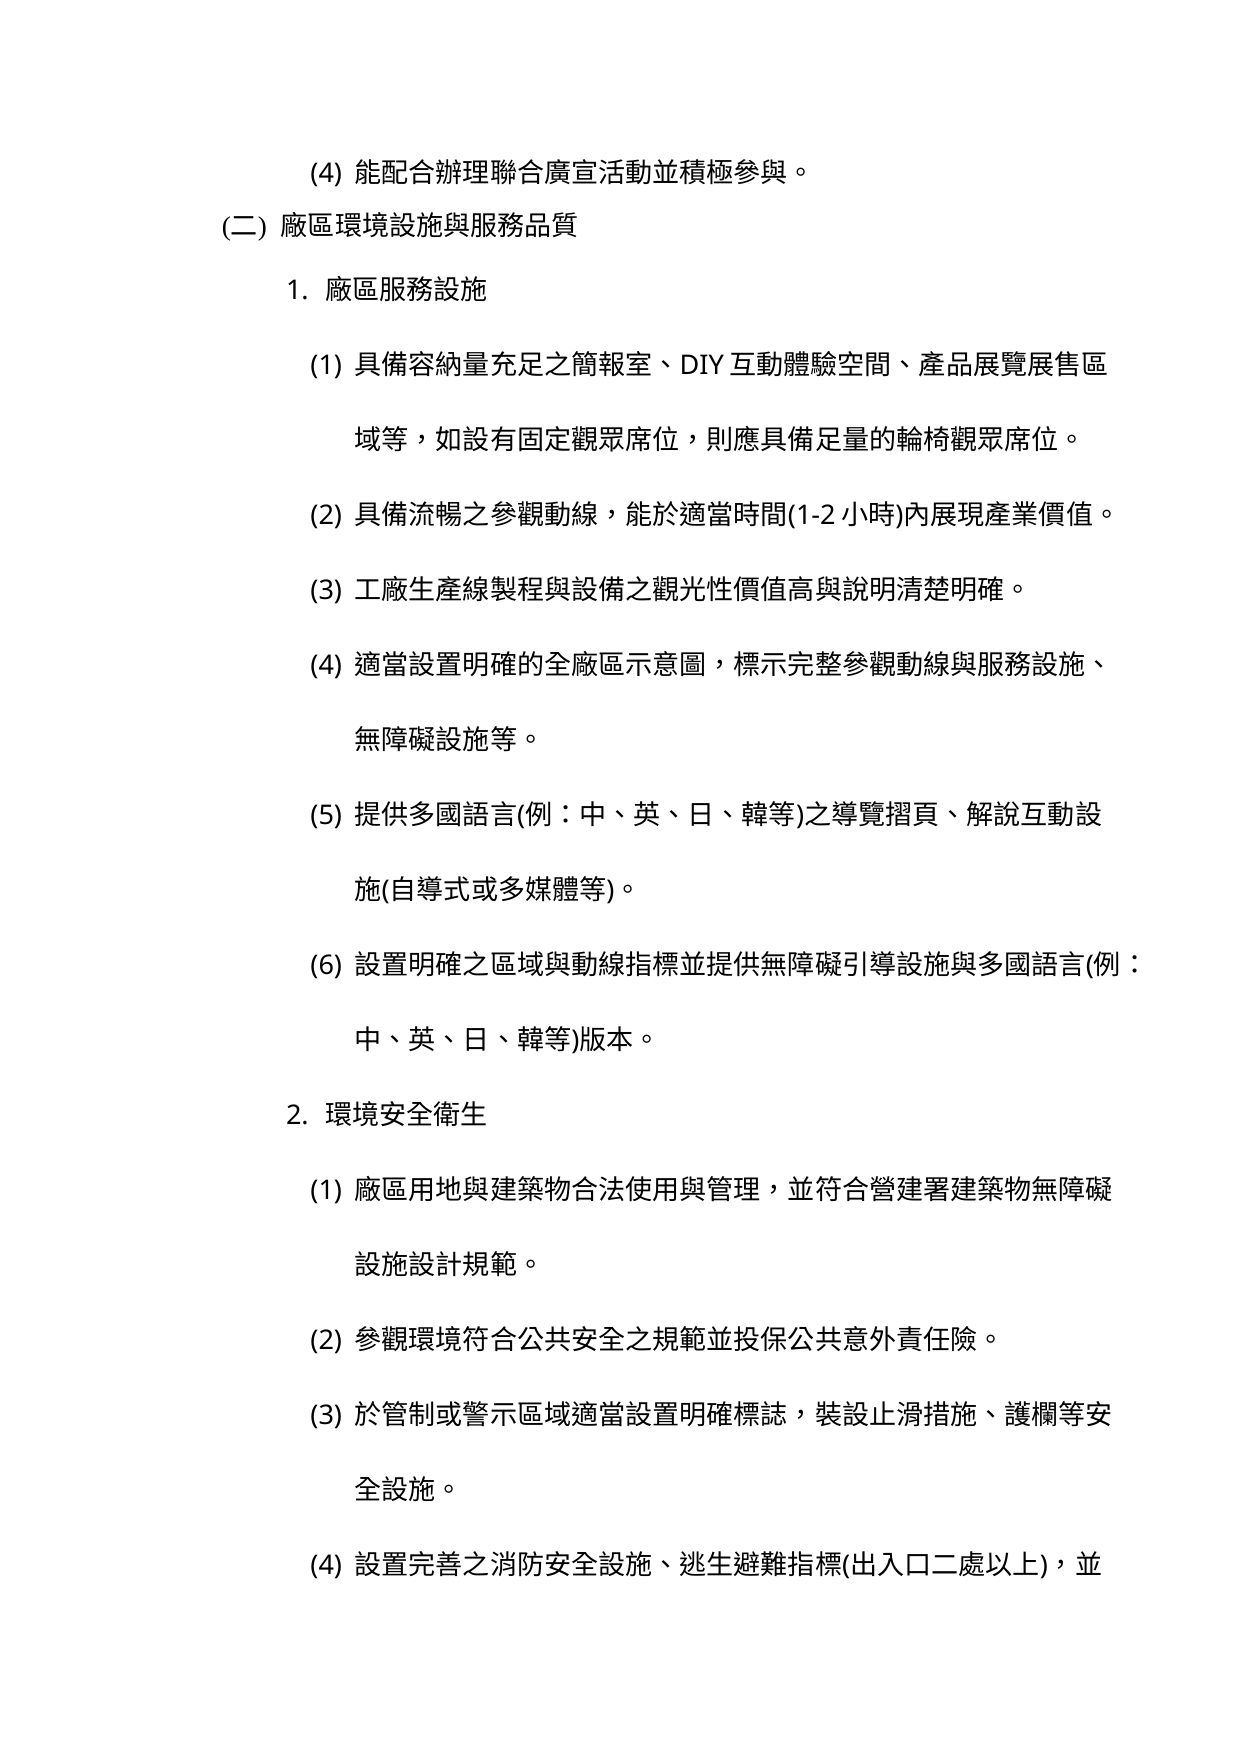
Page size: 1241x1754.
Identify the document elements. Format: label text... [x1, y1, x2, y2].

list 具備流暢之參觀動線，能於適當時間(1-2小時)內展現產業價值。 [310, 469, 1122, 544]
list 工廠生產線製程與設備之觀光性價值高與說明清楚明確。 [310, 544, 1122, 619]
list 提供多國語言(例：中、英、日、韓等)之導覽摺頁、解說互動設施(自導式或多媒體等)。 [310, 769, 1122, 919]
list 廠區服務設施 [286, 244, 1122, 319]
list 環境安全衛生 [286, 1069, 1122, 1144]
list 廠區環境設施與服務品質 [222, 202, 1122, 244]
list 廠區用地與建築物合法使用與管理，並符合營建署建築物無障礙設施設計規範。 [310, 1144, 1122, 1294]
list 設置完善之消防安全設施、逃生避難指標(出入口二處以上)，並 [310, 1519, 1122, 1594]
list 適當設置明確的全廠區示意圖，標示完整參觀動線與服務設施、無障礙設施等。 [310, 619, 1122, 769]
list 能配合辦理聯合廣宣活動並積極參與。 [310, 127, 1122, 202]
list 參觀環境符合公共安全之規範並投保公共意外責任險。 [310, 1294, 1122, 1369]
list 設置明確之區域與動線指標並提供無障礙引導設施與多國語言(例：中、英、日、韓等)版本。 [310, 919, 1122, 1069]
list 具備容納量充足之簡報室、DIY互動體驗空間、產品展覽展售區域等，如設有固定觀眾席位，則應具備足量的輪椅觀眾席位。 [310, 319, 1122, 469]
list 於管制或警示區域適當設置明確標誌，裝設止滑措施、護欄等安全設施。 [310, 1369, 1122, 1519]
